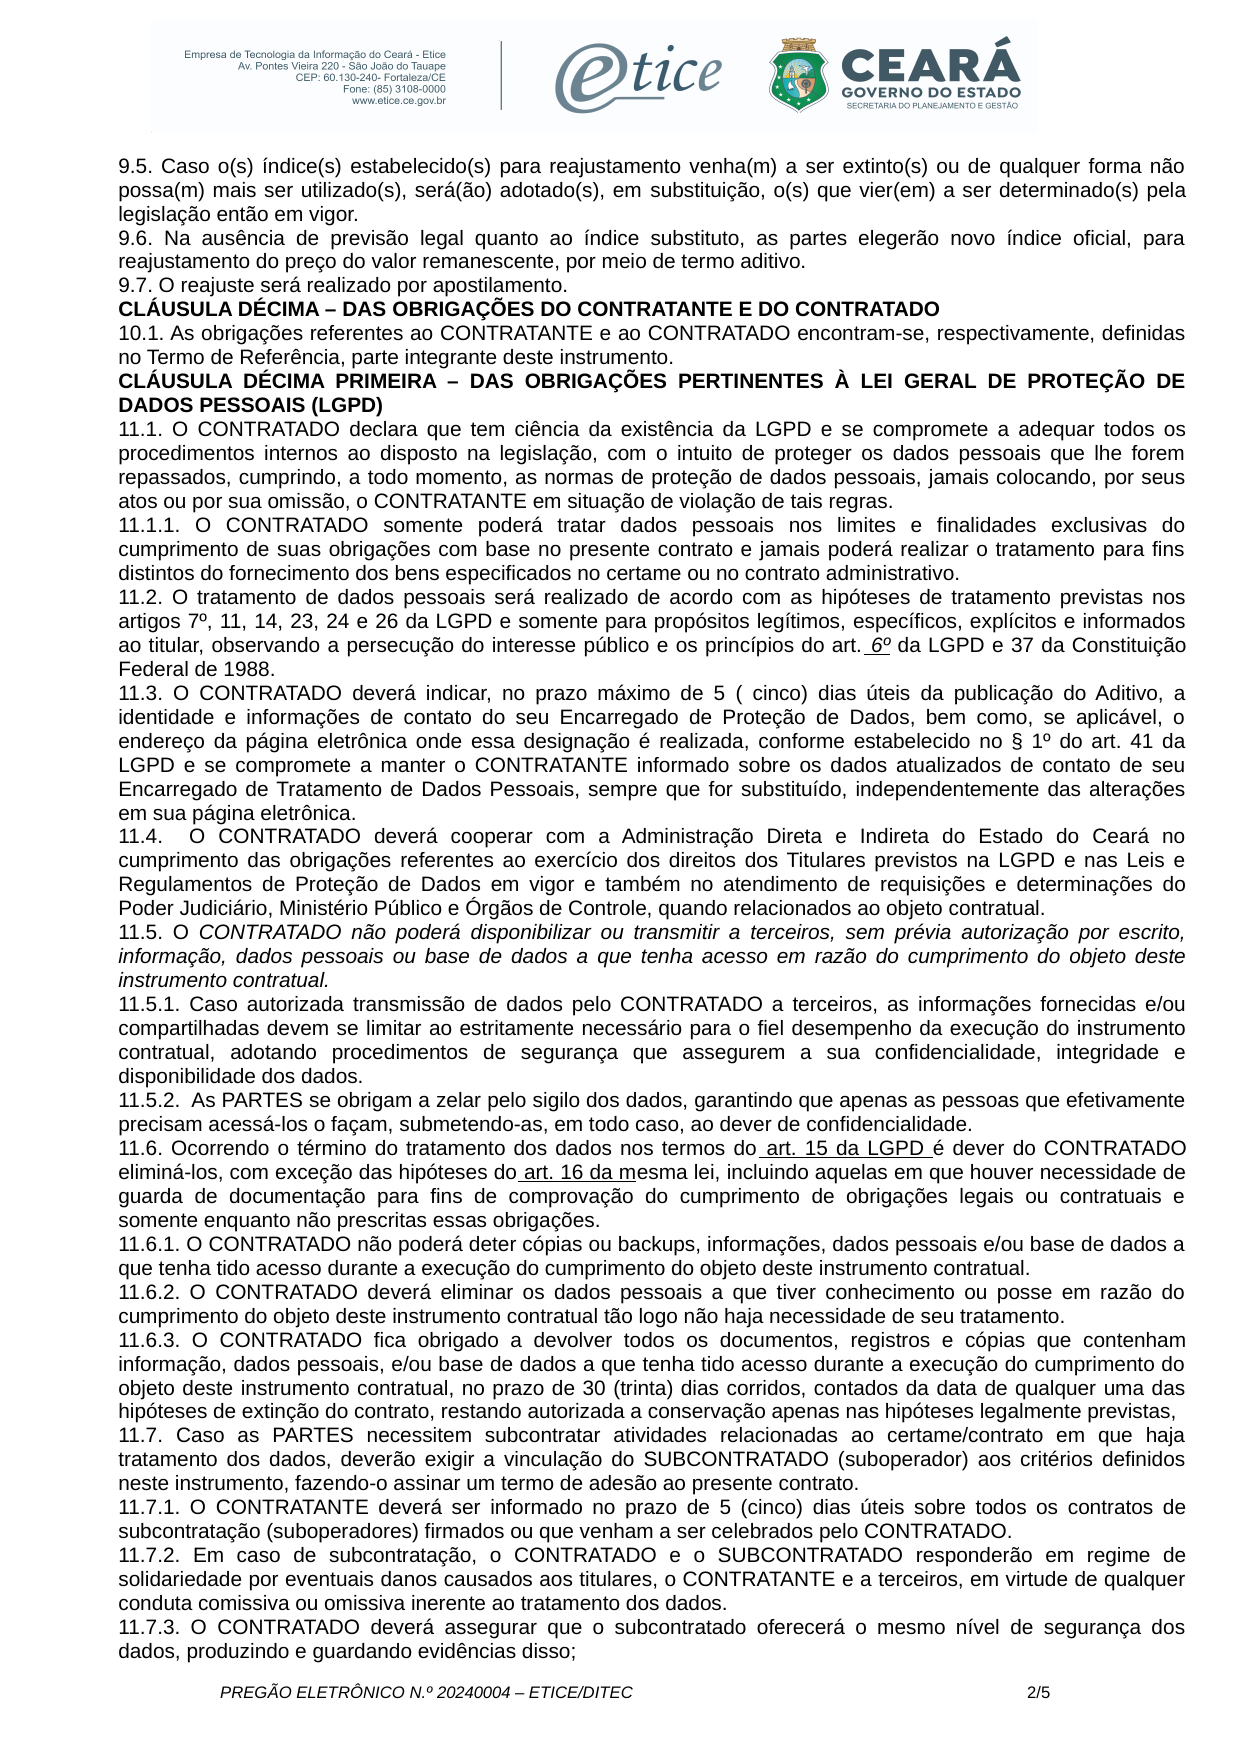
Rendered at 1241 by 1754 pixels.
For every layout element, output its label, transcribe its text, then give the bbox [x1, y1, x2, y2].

text 11.7.3. O CONTRATADO deverá assegurar que o subcontratado oferecerá o mesmo nível de segurança dos dados, produzindo e guardando evidências disso; [118, 1615, 1187, 1663]
text 10.1. As obrigações referentes ao CONTRATANTE e ao CONTRATADO encontram-se, respectivamente, definidas no Termo de Referência, parte integrante deste instrumento. [118, 321, 1187, 369]
text 11.7.2. Em caso de subcontratação, o CONTRATADO e o SUBCONTRATADO responderão em regime de solidariedade por eventuais danos causados aos titulares, o CONTRATANTE e a terceiros, em virtude de qualquer conduta comissiva ou omissiva inerente ao tratamento dos dados. [118, 1543, 1187, 1615]
text 11.7. Caso as PARTES necessitem subcontratar atividades relacionadas ao certame/contrato em que haja tratamento dos dados, deverão exigir a vinculação do SUBCONTRATADO (suboperador) aos critérios definidos neste instrumento, fazendo-o assinar um termo de adesão ao presente contrato. [118, 1423, 1187, 1495]
text 11.5.2. As PARTES se obrigam a zelar pelo sigilo dos dados, garantindo que apenas as pessoas que efetivamente precisam acessá-los o façam, submetendo-as, em todo caso, ao dever de confidencialidade. [118, 1088, 1187, 1136]
text 9.7. O reajuste será realizado por apostilamento. [118, 273, 1187, 297]
text CLÁUSULA DÉCIMA – DAS OBRIGAÇÕES DO CONTRATANTE E DO CONTRATADO [118, 297, 1187, 321]
text 9.6. Na ausência de previsão legal quanto ao índice substituto, as partes elegerão novo índice oficial, para reajustamento do preço do valor remanescente, por meio de termo aditivo. [118, 225, 1187, 273]
text 11.5.1. Caso autorizada transmissão de dados pelo CONTRATADO a terceiros, as informações fornecidas e/ou compartilhadas devem se limitar ao estritamente necessário para o fiel desempenho da execução do instrumento contratual, adotando procedimentos de segurança que assegurem a sua confidencialidade, integridade e disponibilidade dos dados. [118, 992, 1187, 1088]
text 11.6.1. O CONTRATADO não poderá deter cópias ou backups, informações, dados pessoais e/ou base de dados a que tenha tido acesso durante a execução do cumprimento do objeto deste instrumento contratual. [118, 1232, 1187, 1279]
text 11.1. O CONTRATADO declara que tem ciência da existência da LGPD e se compromete a adequar todos os procedimentos internos ao disposto na legislação, com o intuito de proteger os dados pessoais que lhe forem repassados, cumprindo, a todo momento, as normas de proteção de dados pessoais, jamais colocando, por seus atos ou por sua omissão, o CONTRATANTE em situação de violação de tais regras. [118, 417, 1187, 513]
text 11.1.1. O CONTRATADO somente poderá tratar dados pessoais nos limites e finalidades exclusivas do cumprimento de suas obrigações com base no presente contrato e jamais poderá realizar o tratamento para fins distintos do fornecimento dos bens especificados no certame ou no contrato administrativo. [118, 513, 1187, 585]
text CLÁUSULA DÉCIMA PRIMEIRA – DAS OBRIGAÇÕES PERTINENTES À LEI GERAL DE PROTEÇÃO DE DADOS PESSOAIS (LGPD) [118, 369, 1187, 417]
picture [152, 18, 1037, 134]
text 11.4. O CONTRATADO deverá cooperar com a Administração Direta e Indireta do Estado do Ceará no cumprimento das obrigações referentes ao exercício dos direitos dos Titulares previstos na LGPD e nas Leis e Regulamentos de Proteção de Dados em vigor e também no atendimento de requisições e determinações do Poder Judiciário, Ministério Público e Órgãos de Controle, quando relacionados ao objeto contratual. [118, 824, 1187, 920]
text 11.6. Ocorrendo o término do tratamento dos dados nos termos do art. 15 da LGPD é dever do CONTRATADO eliminá-los, com exceção das hipóteses do art. 16 da mesma lei, incluindo aquelas em que houver necessidade de guarda de documentação para fins de comprovação do cumprimento de obrigações legais ou contratuais e somente enquanto não prescritas essas obrigações. [118, 1136, 1187, 1232]
text 11.6.2. O CONTRATADO deverá eliminar os dados pessoais a que tiver conhecimento ou posse em razão do cumprimento do objeto deste instrumento contratual tão logo não haja necessidade de seu tratamento. [118, 1279, 1187, 1327]
text 9.5. Caso o(s) índice(s) estabelecido(s) para reajustamento venha(m) a ser extinto(s) ou de qualquer forma não possa(m) mais ser utilizado(s), será(ão) adotado(s), em substituição, o(s) que vier(em) a ser determinado(s) pela legislação então em vigor. [118, 153, 1187, 225]
text 11.3. O CONTRATADO deverá indicar, no prazo máximo de 5 ( cinco) dias úteis da publicação do Aditivo, a identidade e informações de contato do seu Encarregado de Proteção de Dados, bem como, se aplicável, o endereço da página eletrônica onde essa designação é realizada, conforme estabelecido no § 1º do art. 41 da LGPD e se compromete a manter o CONTRATANTE informado sobre os dados atualizados de contato de seu Encarregado de Tratamento de Dados Pessoais, sempre que for substituído, independentemente das alterações em sua página eletrônica. [118, 681, 1187, 824]
text 11.2. O tratamento de dados pessoais será realizado de acordo com as hipóteses de tratamento previstas nos artigos 7º, 11, 14, 23, 24 e 26 da LGPD e somente para propósitos legítimos, específicos, explícitos e informados ao titular, observando a persecução do interesse público e os princípios do art. 6º da LGPD e 37 da Constituição Federal de 1988. [118, 585, 1187, 681]
text 11.5. O CONTRATADO não poderá disponibilizar ou transmitir a terceiros, sem prévia autorização por escrito, informação, dados pessoais ou base de dados a que tenha acesso em razão do cumprimento do objeto deste instrumento contratual. [118, 920, 1187, 992]
text 11.7.1. O CONTRATANTE deverá ser informado no prazo de 5 (cinco) dias úteis sobre todos os contratos de subcontratação (suboperadores) firmados ou que venham a ser celebrados pelo CONTRATADO. [118, 1495, 1187, 1543]
text 11.6.3. O CONTRATADO fica obrigado a devolver todos os documentos, registros e cópias que contenham informação, dados pessoais, e/ou base de dados a que tenha tido acesso durante a execução do cumprimento do objeto deste instrumento contratual, no prazo de 30 (trinta) dias corridos, contados da data de qualquer uma das hipóteses de extinção do contrato, restando autorizada a conservação apenas nas hipóteses legalmente previstas, [118, 1327, 1187, 1423]
